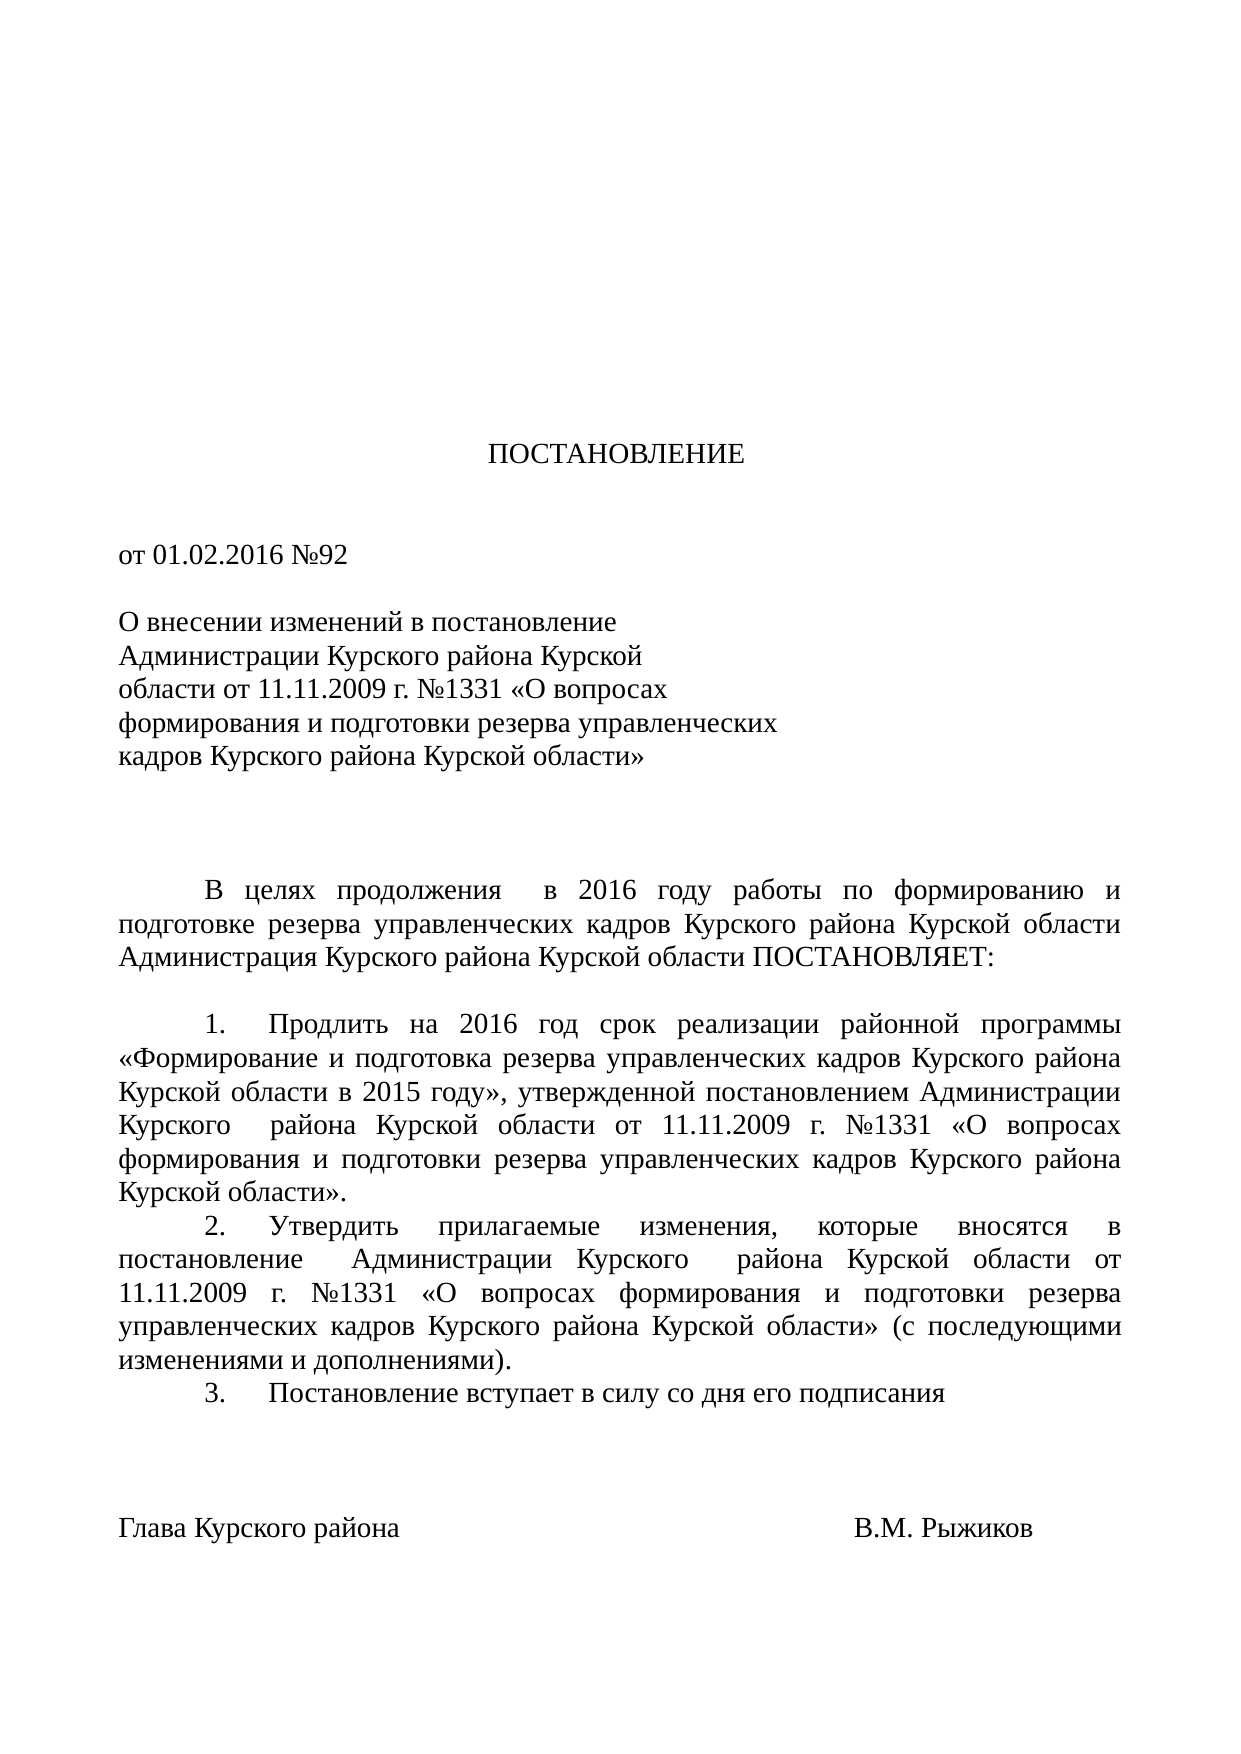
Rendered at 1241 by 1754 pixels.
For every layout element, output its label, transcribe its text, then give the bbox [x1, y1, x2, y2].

text формирования и подготовки резерва управленческих [118, 705, 1122, 738]
text кадров Курского района Курской области» [118, 738, 1122, 772]
text Глава Курского района В.М. Рыжиков [118, 1510, 1122, 1543]
text О внесении изменений в постановление [118, 604, 1122, 638]
list Продлить на 2016 год срок реализации районной программы «Формирование и подготовка резерва управленческих кадров Курского района Курской области в 2015 году», утвержденной постановлением Администрации Курского района Курской области от 11.11.2009 г. №1331 «О вопросах формирования и подготовки резерва управленческих кадров Курского района Курской области». [118, 1007, 1122, 1208]
text области от 11.11.2009 г. №1331 «О вопросах [118, 671, 1122, 705]
text В целях продолжения в 2016 году работы по формированию и подготовке резерва управленческих кадров Курского района Курской области Администрация Курского района Курской области ПОСТАНОВЛЯЕТ: [118, 872, 1122, 973]
text ПОСТАНОВЛЕНИЕ [118, 436, 1122, 470]
text от 01.02.2016 №92 [118, 537, 1122, 571]
text Администрации Курского района Курской [118, 638, 1122, 671]
list Постановление вступает в силу со дня его подписания [118, 1376, 1122, 1409]
list Утвердить прилагаемые изменения, которые вносятся в постановление Администрации Курского района Курской области от 11.11.2009 г. №1331 «О вопросах формирования и подготовки резерва управленческих кадров Курского района Курской области» (с последующими изменениями и дополнениями). [118, 1208, 1122, 1376]
